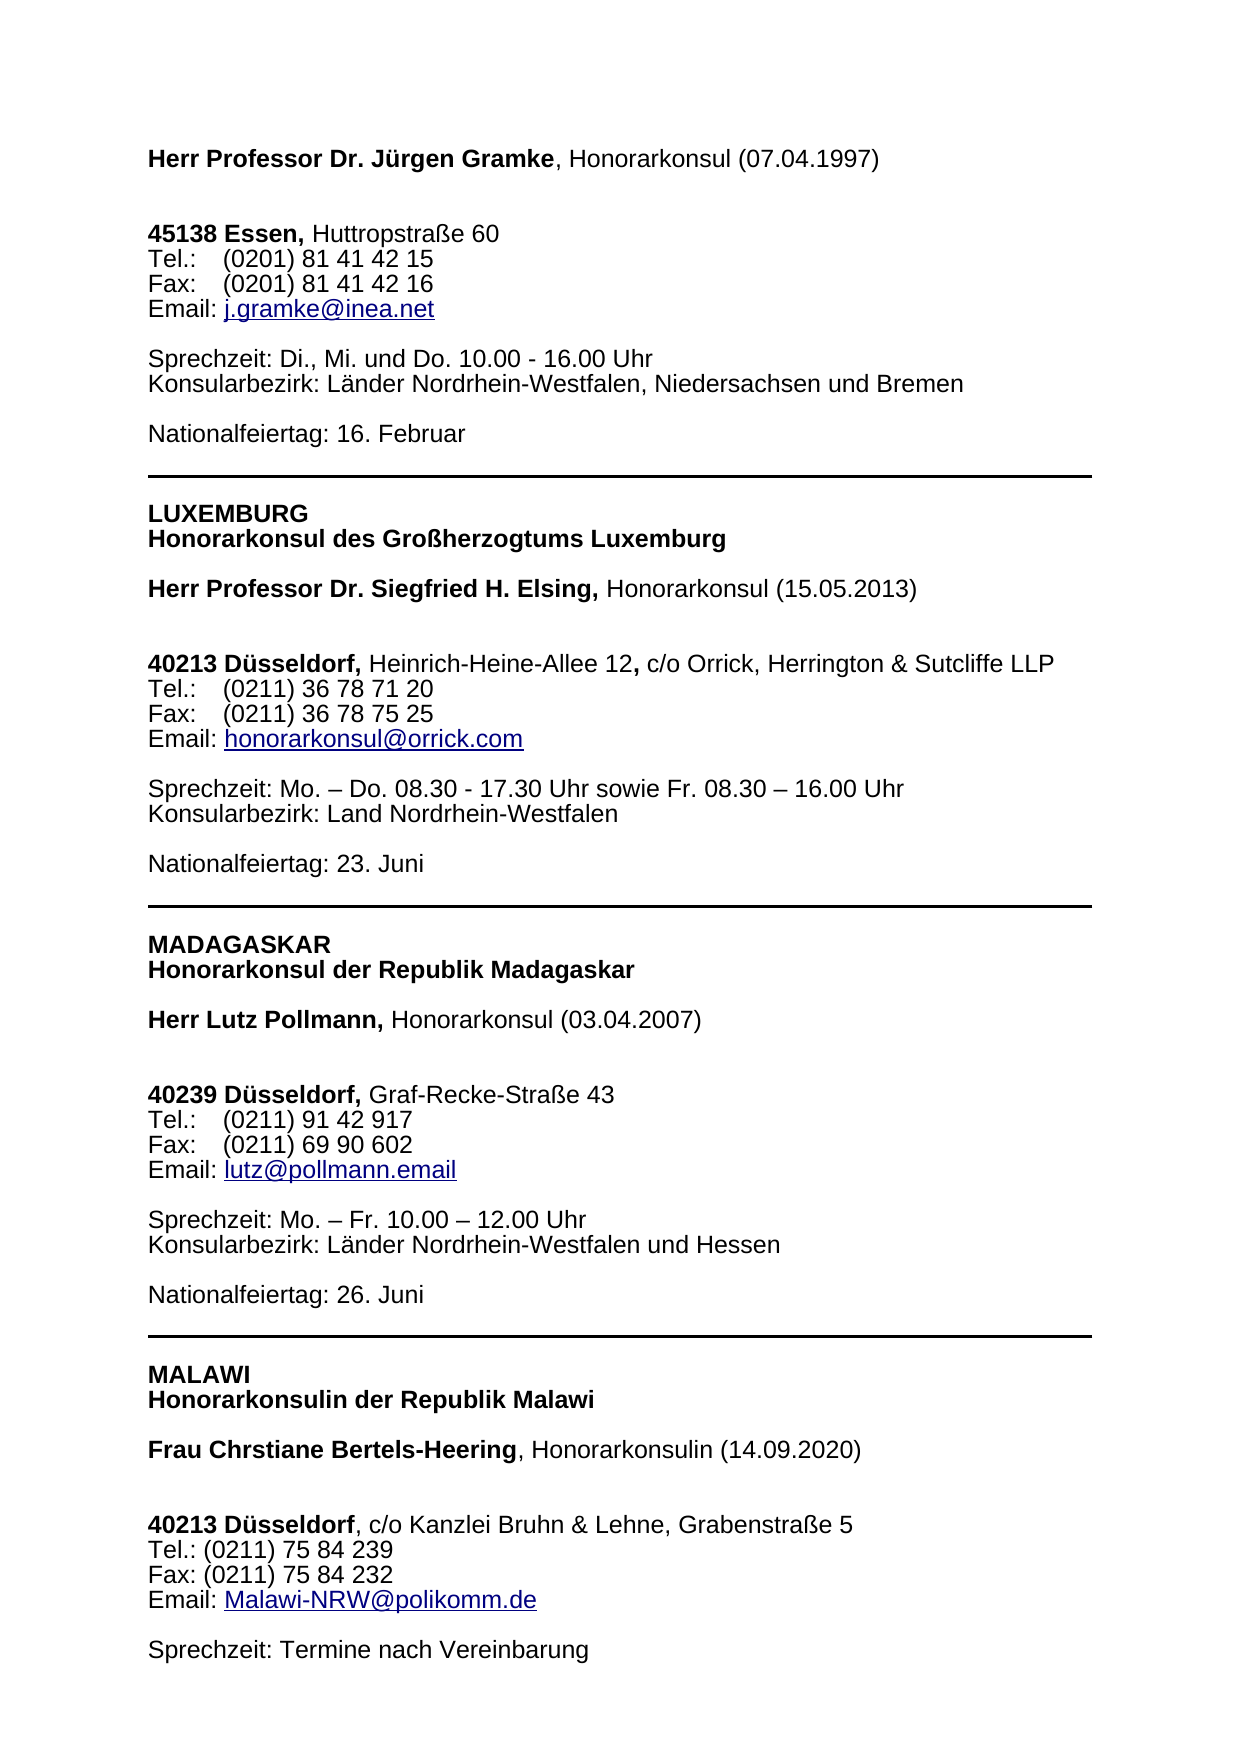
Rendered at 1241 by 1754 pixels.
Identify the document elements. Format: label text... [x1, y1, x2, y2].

text Email: j.gramke@inea.net [148, 298, 1092, 323]
text Honorarkonsulin der Republik Malawi [148, 1388, 1092, 1413]
text 40213 Düsseldorf, Heinrich-Heine-Allee 12, c/o Orrick, Herrington & Sutcliffe LLP [148, 653, 1092, 678]
text Herr Professor Dr. Siegfried H. Elsing, Honorarkonsul (15.05.2013) [148, 578, 1092, 603]
text Email: Malawi-NRW@polikomm.de [148, 1588, 1092, 1613]
text Fax: (0211) 69 90 602 [148, 1133, 1092, 1158]
text Honorarkonsul der Republik Madagaskar [148, 958, 1092, 983]
text Tel.: (0211) 36 78 71 20 [148, 678, 1092, 703]
text Nationalfeiertag: 26. Juni [148, 1283, 1092, 1308]
text Sprechzeit: Mo. – Do. 08.30 - 17.30 Uhr sowie Fr. 08.30 – 16.00 Uhr [148, 778, 1092, 803]
text Herr Lutz Pollmann, Honorarkonsul (03.04.2007) [148, 1008, 1092, 1033]
text Tel.: (0211) 75 84 239 [148, 1538, 1092, 1563]
text Email: honorarkonsul@orrick.com [148, 728, 1092, 753]
text Sprechzeit: Di., Mi. und Do. 10.00 - 16.00 Uhr [148, 348, 1092, 373]
text 45138 Essen, Huttropstraße 60 [148, 223, 1092, 248]
text Email: lutz@pollmann.email [148, 1158, 1092, 1183]
text Konsularbezirk: Länder Nordrhein-Westfalen, Niedersachsen und Bremen [148, 373, 1092, 398]
text Sprechzeit: Termine nach Vereinbarung [148, 1638, 1092, 1663]
text Madagaskar [148, 933, 1092, 958]
text Tel.: (0201) 81 41 42 15 [148, 248, 1092, 273]
text 40213 Düsseldorf, c/o Kanzlei Bruhn & Lehne, Grabenstraße 5 [148, 1513, 1092, 1538]
text Fax: (0201) 81 41 42 16 [148, 273, 1092, 298]
text Konsularbezirk: Land Nordrhein-Westfalen [148, 803, 1092, 828]
text Fax: (0211) 75 84 232 [148, 1563, 1092, 1588]
text Herr Professor Dr. Jürgen Gramke, Honorarkonsul (07.04.1997) [148, 148, 1092, 173]
text Honorarkonsul des Großherzogtums Luxemburg [148, 528, 1092, 553]
text MALAWI [148, 1363, 1092, 1388]
text Fax: (0211) 36 78 75 25 [148, 703, 1092, 728]
text Tel.: (0211) 91 42 917 [148, 1108, 1092, 1133]
text Nationalfeiertag: 23. Juni [148, 853, 1092, 878]
text Frau Chrstiane Bertels-Heering, Honorarkonsulin (14.09.2020) [148, 1438, 1092, 1463]
text Nationalfeiertag: 16. Februar [148, 423, 1092, 448]
text 40239 Düsseldorf, Graf-Recke-Straße 43 [148, 1083, 1092, 1108]
text LUXEMBURG [148, 503, 1092, 528]
text Sprechzeit: Mo. – Fr. 10.00 – 12.00 Uhr [148, 1208, 1092, 1233]
text Konsularbezirk: Länder Nordrhein-Westfalen und Hessen [148, 1233, 1092, 1258]
